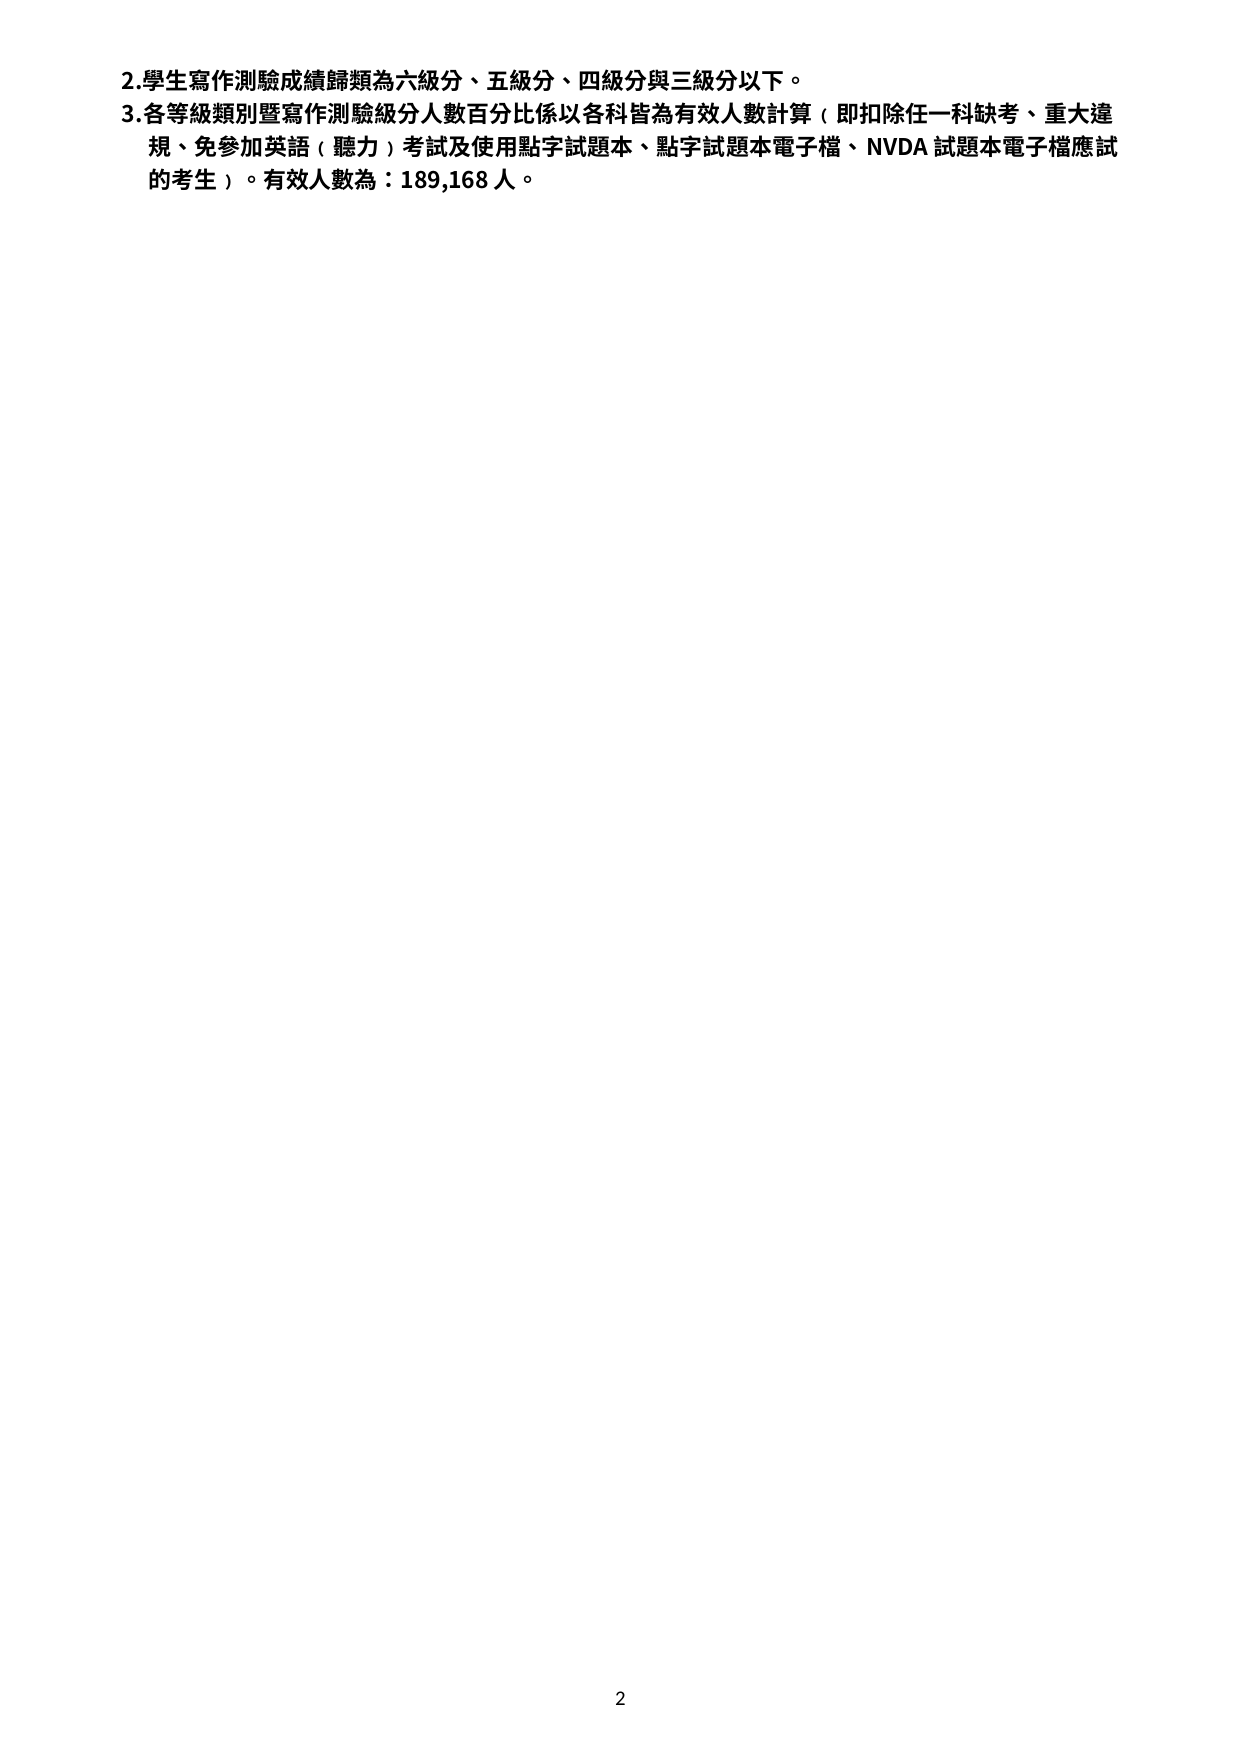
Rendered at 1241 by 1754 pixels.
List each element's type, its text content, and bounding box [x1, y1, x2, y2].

text 2.學生寫作測驗成績歸類為六級分、五級分、四級分與三級分以下。 [122, 63, 1118, 96]
text 3.各等級類別暨寫作測驗級分人數百分比係以各科皆為有效人數計算﹙即扣除任一科缺考、重大違規、免參加英語﹙聽力﹚考試及使用點字試題本、點字試題本電子檔、NVDA試題本電子檔應試的考生﹚。有效人數為：189,168人。 [122, 96, 1118, 196]
